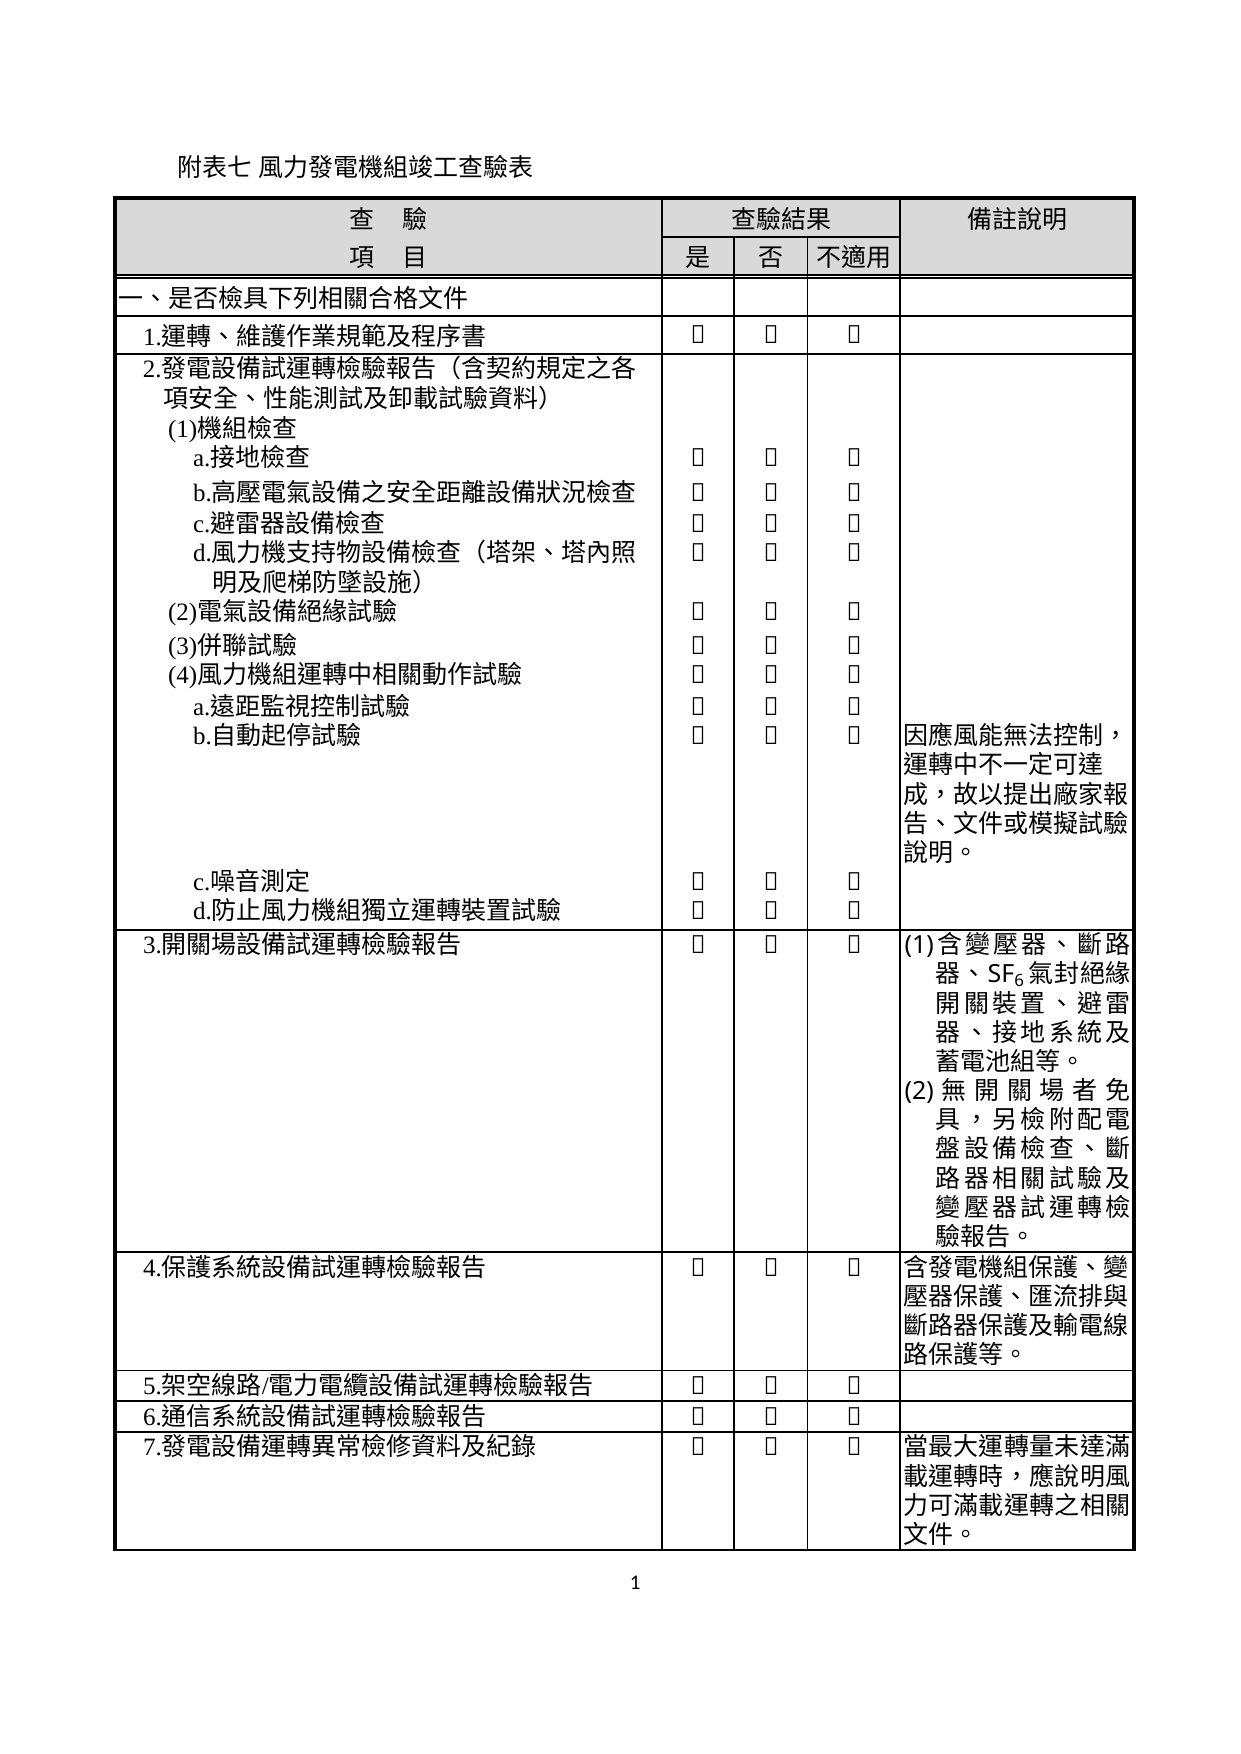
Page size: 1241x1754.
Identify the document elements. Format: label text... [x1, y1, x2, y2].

table_cell  [663, 539, 733, 597]
table_cell  [735, 317, 807, 353]
table_cell  [808, 444, 899, 478]
table_cell  [735, 660, 807, 692]
table_cell  [663, 1253, 733, 1369]
table_cell d.風力機支持物設備檢查（塔架、塔內照明及爬梯防墜設施） [117, 539, 661, 597]
table_cell 1.運轉、維護作業規範及程序書 [117, 317, 661, 353]
table_cell [901, 444, 1132, 478]
table_cell 當最大運轉量未達滿載運轉時，應說明風力可滿載運轉之相關文件。 [901, 1433, 1132, 1549]
table_cell  [808, 1371, 899, 1400]
table_cell 因應風能無法控制，運轉中不一定可達成，故以提出廠家報告、文件或模擬試驗說明。 [901, 721, 1132, 867]
table_cell  [808, 931, 899, 1251]
table_cell 含發電機組保護、變壓器保護、匯流排與斷路器保護及輸電線路保護等。 [901, 1253, 1132, 1369]
table_cell  [735, 1402, 807, 1431]
table_cell (4)風力機組運轉中相關動作試驗 [117, 660, 661, 692]
table_cell  [735, 597, 807, 631]
table_cell  [808, 692, 899, 721]
table_cell 4.保護系統設備試運轉檢驗報告 [117, 1253, 661, 1369]
table_cell [901, 414, 1132, 443]
table_cell d.防止風力機組獨立運轉裝置試驗 [117, 896, 661, 929]
table_cell  [808, 721, 899, 867]
table_cell [901, 692, 1132, 721]
table_cell [808, 355, 899, 414]
table_cell [901, 1371, 1132, 1400]
table_cell (1)含變壓器、斷路器、SF6氣封絕緣開關裝置、避雷器、接地系統及蓄電池組等。 (2)無開關場者免具，另檢附配電盤設備檢查、斷路器相關試驗及變壓器試運轉檢驗報告。 [901, 931, 1132, 1251]
table_cell  [808, 896, 899, 929]
table_cell  [735, 539, 807, 597]
table_cell 項 目 [117, 236, 661, 274]
table_cell  [663, 317, 733, 353]
table_cell  [808, 597, 899, 631]
table_cell  [735, 692, 807, 721]
table_cell 5.架空線路/電力電纜設備試運轉檢驗報告 [117, 1371, 661, 1400]
table_cell  [663, 1433, 733, 1549]
table_cell [808, 414, 899, 443]
table_cell  [663, 896, 733, 929]
table_cell 一、是否檢具下列相關合格文件 [117, 279, 661, 315]
table_cell [663, 355, 733, 414]
table_cell (3)併聯試驗 [117, 631, 661, 660]
table_cell [901, 317, 1132, 353]
table_cell  [663, 721, 733, 867]
table_cell  [735, 444, 807, 478]
table_cell  [663, 597, 733, 631]
table_cell 7.發電設備運轉異常檢修資料及紀錄 [117, 1433, 661, 1549]
table_cell  [808, 509, 899, 538]
table_cell  [735, 631, 807, 660]
table_cell [901, 355, 1132, 414]
table_cell (2)電氣設備絕緣試驗 [117, 597, 661, 631]
table_cell  [735, 1253, 807, 1369]
table_cell a.遠距監視控制試驗 [117, 692, 661, 721]
table_cell 2.發電設備試運轉檢驗報告（含契約規定之各項安全、性能測試及卸載試驗資料） [117, 355, 661, 414]
table_cell  [663, 931, 733, 1251]
table_cell  [663, 479, 733, 509]
table_header 查 驗 [117, 200, 661, 236]
table_cell  [663, 509, 733, 538]
table_cell  [663, 867, 733, 896]
table_cell [901, 660, 1132, 692]
table_cell [735, 355, 807, 414]
table_cell  [735, 1371, 807, 1400]
table_cell [735, 414, 807, 443]
table_cell [735, 279, 807, 315]
table_cell  [663, 1371, 733, 1400]
table_cell 是 [663, 238, 733, 274]
table_cell [901, 597, 1132, 631]
table_cell  [663, 444, 733, 478]
table_cell  [808, 867, 899, 896]
text 附表七 風力發電機組竣工查驗表 [177, 148, 1092, 184]
table_cell 否 [735, 238, 807, 274]
table_cell c.避雷器設備檢查 [117, 509, 661, 538]
table_cell  [735, 1433, 807, 1549]
table_cell 不適用 [808, 238, 899, 274]
table_cell  [808, 1402, 899, 1431]
table_cell b.自動起停試驗 [117, 721, 661, 867]
table_cell [901, 631, 1132, 660]
table_cell  [808, 1253, 899, 1369]
table_cell [901, 896, 1132, 929]
table_cell [901, 539, 1132, 597]
table_header 備註說明 [901, 200, 1132, 236]
table_cell  [808, 539, 899, 597]
table_cell  [663, 631, 733, 660]
table_cell 6.通信系統設備試運轉檢驗報告 [117, 1402, 661, 1431]
table_cell  [663, 660, 733, 692]
table_cell b.高壓電氣設備之安全距離設備狀況檢查 [117, 479, 661, 509]
table_cell  [735, 896, 807, 929]
table_cell  [663, 692, 733, 721]
table_cell  [808, 660, 899, 692]
table_cell 3.開關場設備試運轉檢驗報告 [117, 931, 661, 1251]
table_cell  [808, 1433, 899, 1549]
table_cell [901, 1402, 1132, 1431]
table_cell [663, 279, 733, 315]
table_cell (1)機組檢查 [117, 414, 661, 443]
table_cell [663, 414, 733, 443]
table_cell [901, 236, 1132, 274]
table_cell [901, 509, 1132, 538]
table_cell  [808, 631, 899, 660]
table_cell  [663, 1402, 733, 1431]
table_cell  [735, 867, 807, 896]
table_cell [901, 479, 1132, 509]
table_cell a.接地檢查 [117, 444, 661, 478]
table_cell  [808, 479, 899, 509]
table_cell  [735, 721, 807, 867]
table_cell c.噪音測定 [117, 867, 661, 896]
table_cell  [735, 931, 807, 1251]
table_cell  [735, 509, 807, 538]
table_cell [808, 279, 899, 315]
table_cell [901, 867, 1132, 896]
table_cell  [735, 479, 807, 509]
table_cell [901, 279, 1132, 315]
table_cell  [808, 317, 899, 353]
table_header 查驗結果 [663, 200, 899, 236]
